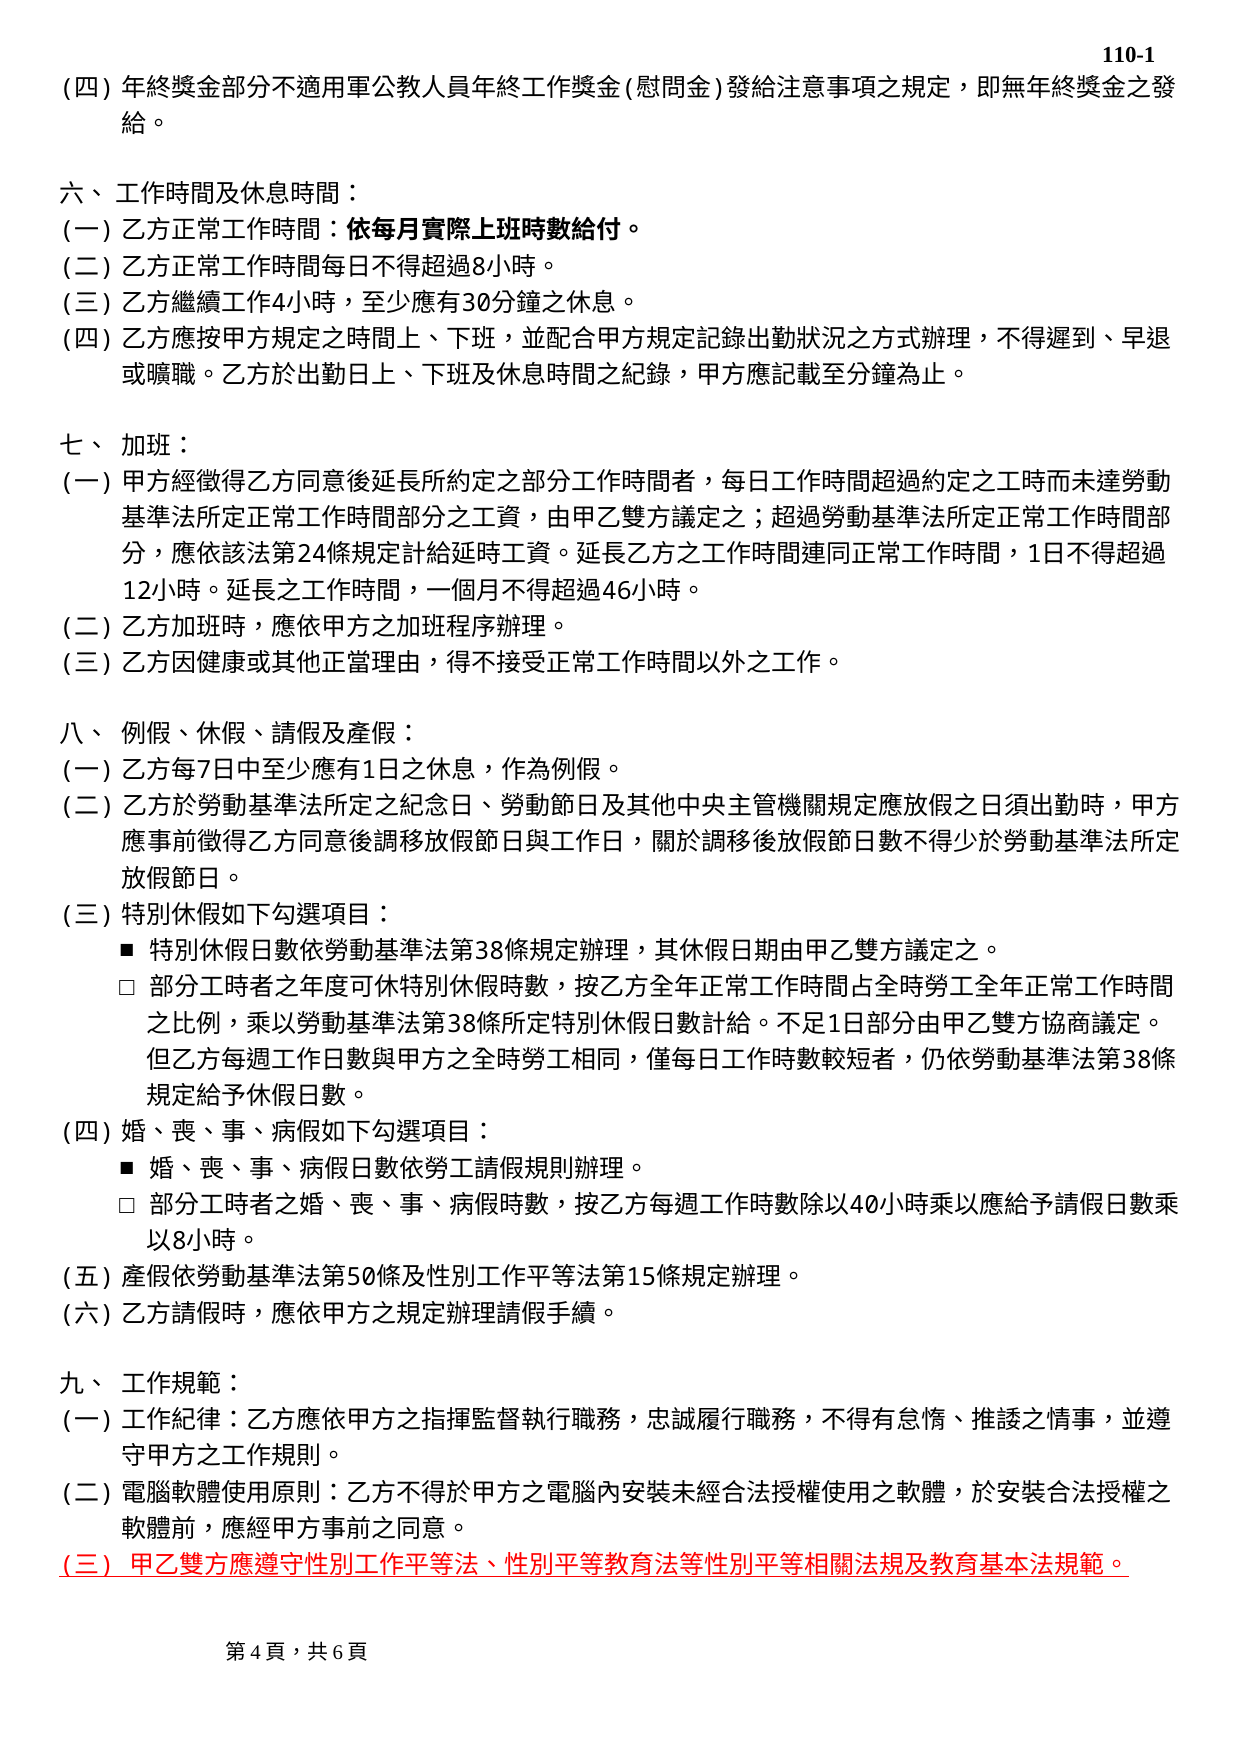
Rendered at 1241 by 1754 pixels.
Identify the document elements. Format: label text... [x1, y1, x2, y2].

text (四) 婚、喪、事、病假如下勾選項目： [59, 1112, 1181, 1148]
text ■ 特別休假日數依勞動基準法第38條規定辦理，其休假日期由甲乙雙方議定之。 [59, 931, 1181, 967]
text (一) 工作紀律：乙方應依甲方之指揮監督執行職務，忠誠履行職務，不得有怠惰、推諉之情事，並遵守甲方之工作規則。 [59, 1399, 1181, 1472]
text (二) 電腦軟體使用原則：乙方不得於甲方之電腦內安裝未經合法授權使用之軟體，於安裝合法授權之軟體前，應經甲方事前之同意。 [59, 1472, 1181, 1544]
text (一) 乙方正常工作時間：依每月實際上班時數給付。 [59, 210, 1181, 246]
text (二) 乙方於勞動基準法所定之紀念日、勞動節日及其他中央主管機關規定應放假之日須出勤時，甲方應事前徵得乙方同意後調移放假節日與工作日，關於調移後放假節日數不得少於勞動基準法所定放假節日。 [59, 786, 1181, 894]
text (五) 產假依勞動基準法第50條及性別工作平等法第15條規定辦理。 [59, 1257, 1181, 1293]
text (一) 甲方經徵得乙方同意後延長所約定之部分工作時間者，每日工作時間超過約定之工時而未達勞動基準法所定正常工作時間部分之工資，由甲乙雙方議定之；超過勞動基準法所定正常工作時間部分，應依該法第24條規定計給延時工資。延長乙方之工作時間連同正常工作時間，1日不得超過12小時。延長之工作時間，一個月不得超過46小時。 [59, 461, 1181, 606]
text (四) 乙方應按甲方規定之時間上、下班，並配合甲方規定記錄出勤狀況之方式辦理，不得遲到、早退或曠職。乙方於出勤日上、下班及休息時間之紀錄，甲方應記載至分鐘為止。 [59, 319, 1181, 391]
text ■ 婚、喪、事、病假日數依勞工請假規則辦理。 [59, 1148, 1181, 1184]
text (二) 乙方加班時，應依甲方之加班程序辦理。 [59, 606, 1181, 643]
text 九、 工作規範： [59, 1363, 1181, 1399]
text □ 部分工時者之年度可休特別休假時數，按乙方全年正常工作時間占全時勞工全年正常工作時間之比例，乘以勞動基準法第38條所定特別休假日數計給。不足1日部分由甲乙雙方協商議定。但乙方每週工作日數與甲方之全時勞工相同，僅每日工作時數較短者，仍依勞動基準法第38條規定給予休假日數。 [59, 967, 1181, 1112]
text (三) 乙方繼續工作4小時，至少應有30分鐘之休息。 [59, 282, 1181, 319]
text □ 部分工時者之婚、喪、事、病假時數，按乙方每週工作時數除以40小時乘以應給予請假日數乘以8小時。 [59, 1184, 1181, 1257]
text 六、 工作時間及休息時間： [59, 174, 1181, 210]
text (三) 特別休假如下勾選項目： [59, 894, 1181, 931]
text 七、 加班： [59, 425, 1181, 461]
text (六) 乙方請假時，應依甲方之規定辦理請假手續。 [59, 1293, 1181, 1329]
text (二) 乙方正常工作時間每日不得超過8小時。 [59, 246, 1181, 282]
text 八、 例假、休假、請假及產假： [59, 713, 1181, 749]
text (三) 甲乙雙方應遵守性別工作平等法、性別平等教育法等性別平等相關法規及教育基本法規範。 [59, 1544, 1181, 1581]
text (一) 乙方每7日中至少應有1日之休息，作為例假。 [59, 749, 1181, 786]
text (三) 乙方因健康或其他正當理由，得不接受正常工作時間以外之工作。 [59, 643, 1181, 679]
text (四) 年終獎金部分不適用軍公教人員年終工作獎金(慰問金)發給注意事項之規定，即無年終獎金之發給。 [59, 67, 1181, 139]
